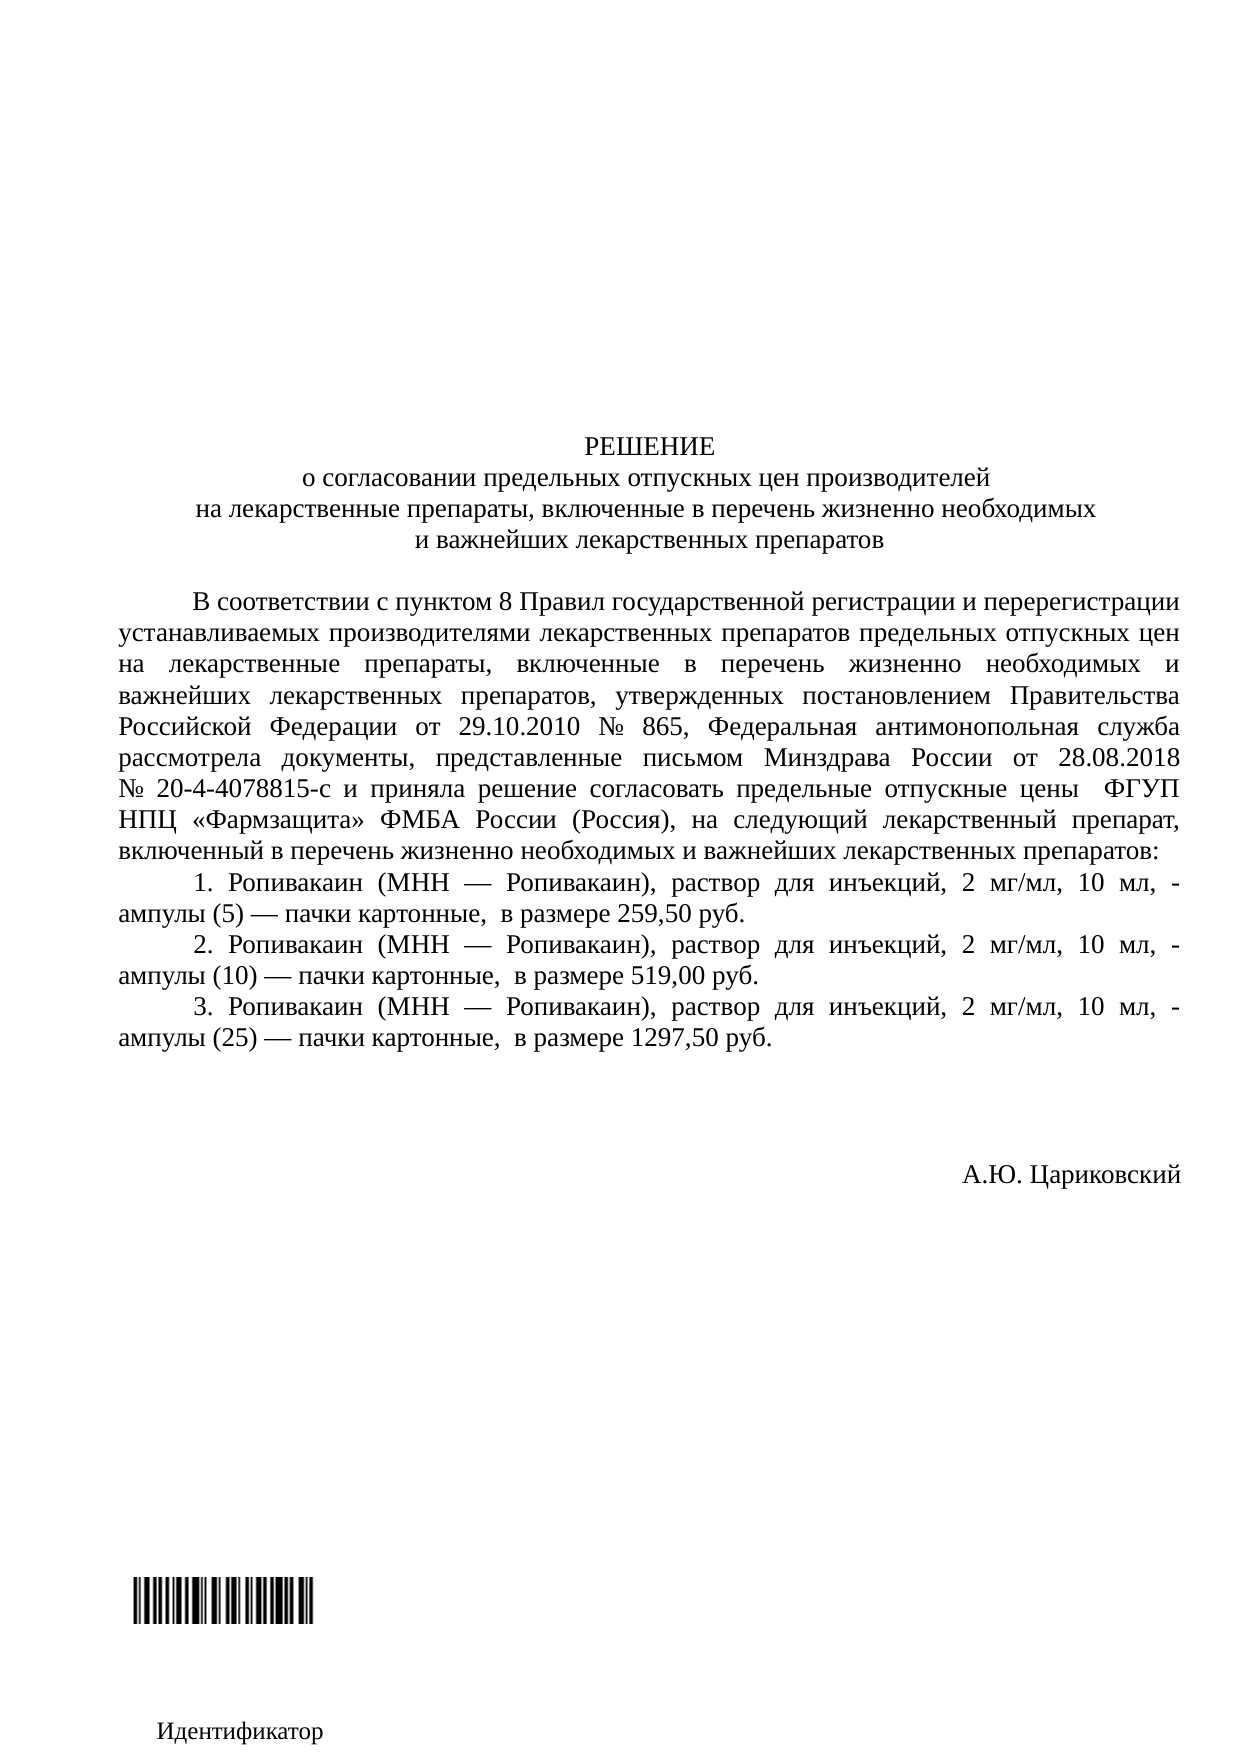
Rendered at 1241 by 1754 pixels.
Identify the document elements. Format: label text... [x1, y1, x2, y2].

text 2. Ропивакаин (МНН — Ропивакаин), раствор для инъекций, 2 мг/мл, 10 мл, - ампулы (10) — пачки картонные, в размере 519,00 руб. [118, 928, 1181, 990]
text А.Ю. Цариковский [118, 1158, 1181, 1189]
text РЕШЕНИЕ [118, 429, 1181, 461]
text В соответствии с пунктом 8 Правил государственной регистрации и перерегистрации устанавливаемых производителями лекарственных препаратов предельных отпускных цен на лекарственные препараты, включенные в перечень жизненно необходимых и важнейших лекарственных препаратов, утвержденных постановлением Правительства Российской Федерации от 29.10.2010 № 865, Федеральная антимонопольная служба рассмотрела документы, представленные письмом Минздрава России от 28.08.2018 № 20-4-4078815-с и приняла решение согласовать предельные отпускные цены ФГУП НПЦ «Фармзащита» ФМБА России (Россия), на следующий лекарственный препарат, включенный в перечень жизненно необходимых и важнейших лекарственных препаратов: [118, 585, 1181, 866]
text 1. Ропивакаин (МНН — Ропивакаин), раствор для инъекций, 2 мг/мл, 10 мл, - ампулы (5) — пачки картонные, в размере 259,50 руб. [118, 866, 1181, 928]
picture [118, 1577, 331, 1624]
text 3. Ропивакаин (МНН — Ропивакаин), раствор для инъекций, 2 мг/мл, 10 мл, - ампулы (25) — пачки картонные, в размере 1297,50 руб. [118, 990, 1181, 1052]
text на лекарственные препараты, включенные в перечень жизненно необходимых [118, 492, 1181, 523]
text и важнейших лекарственных препаратов [118, 523, 1181, 554]
text о согласовании предельных отпускных цен производителей [118, 461, 1181, 492]
